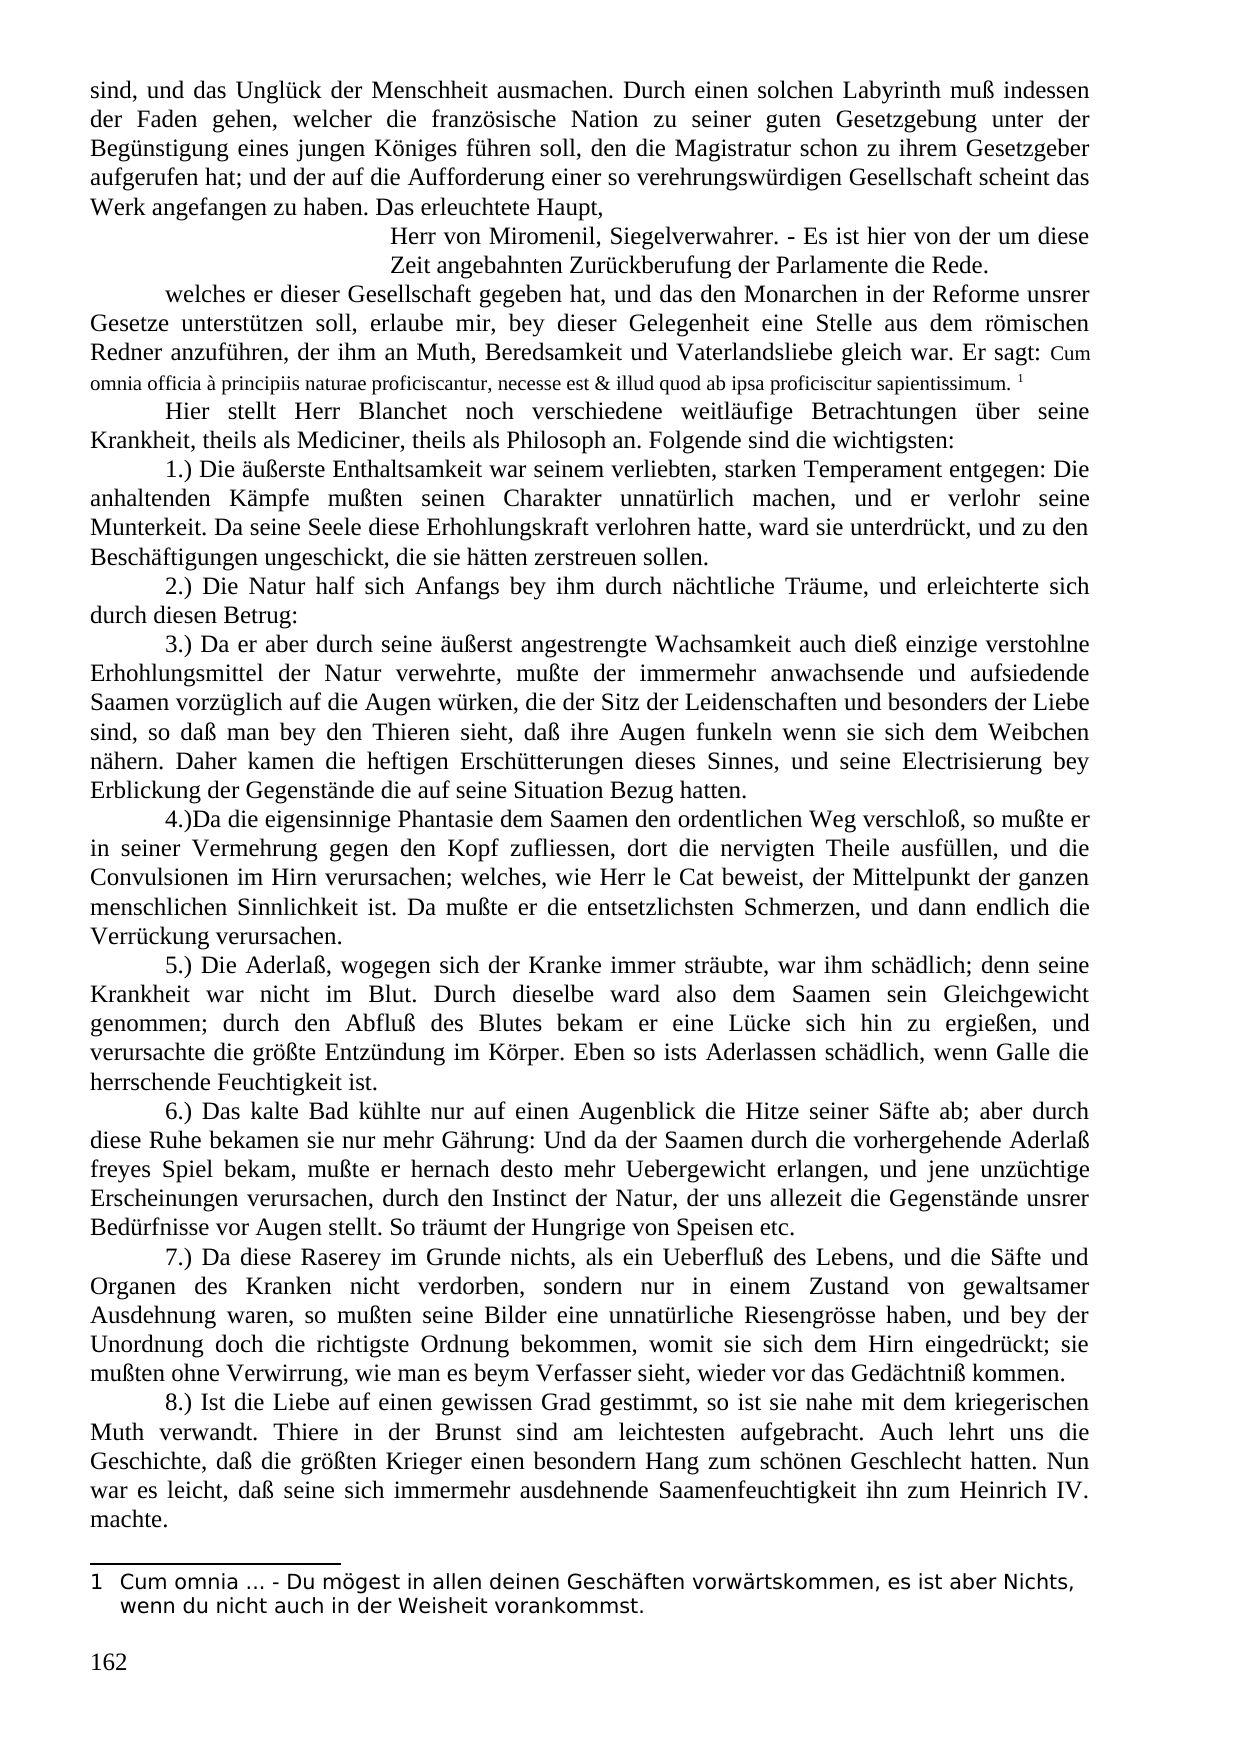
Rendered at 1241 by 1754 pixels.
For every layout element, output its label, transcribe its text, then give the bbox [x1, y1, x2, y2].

text 2.) Die Natur half sich Anfangs bey ihm durch nächtliche Träume, und erleichterte sich durch diesen Betrug: [90, 570, 1091, 629]
text Hier stellt Herr Blanchet noch verschiedene weitläufige Betrachtungen über seine Krankheit, theils als Mediciner, theils als Philosoph an. Folgende sind die wichtigsten: [90, 394, 1091, 454]
text welches er dieser Gesellschaft gegeben hat, und das den Monarchen in der Reforme unsrer Gesetze unterstützen soll, erlaube mir, bey dieser Gelegenheit eine Stelle aus dem römischen Redner anzuführen, der ihm an Muth, Beredsamkeit und Vaterlandsliebe gleich war. Er sagt: Cum omnia officia à principiis naturae proficiscantur, necesse est & illud quod ab ipsa proficiscitur sapientissimum. [90, 279, 1091, 394]
text 4.)Da die eigensinnige Phantasie dem Saamen den ordentlichen Weg verschloß, so mußte er in seiner Vermehrung gegen den Kopf zufliessen, dort die nervigten Theile ausfüllen, und die Convulsionen im Hirn verursachen; welches, wie Herr le Cat beweist, der Mittelpunkt der ganzen menschlichen Sinnlichkeit ist. Da mußte er die entsetzlichsten Schmerzen, und dann endlich die Verrückung verursachen. [90, 804, 1091, 949]
text sind, und das Unglück der Menschheit ausmachen. Durch einen solchen Labyrinth muß indessen der Faden gehen, welcher die französische Nation zu seiner guten Gesetzgebung unter der Begünstigung eines jungen Königes führen soll, den die Magistratur schon zu ihrem Gesetzgeber aufgerufen hat; und der auf die Aufforderung einer so verehrungswürdigen Gesellschaft scheint das Werk angefangen zu haben. Das erleuchtete Haupt, [90, 75, 1091, 220]
text 8.) Ist die Liebe auf einen gewissen Grad gestimmt, so ist sie nahe mit dem kriegerischen Muth verwandt. Thiere in der Brunst sind am leichtesten aufgebracht. Auch lehrt uns die Geschichte, daß die größten Krieger einen besondern Hang zum schönen Geschlecht hatten. Nun war es leicht, daß seine sich immermehr ausdehnende Saamenfeuchtigkeit ihn zum Heinrich IV. machte. [90, 1387, 1091, 1533]
text 3.) Da er aber durch seine äußerst angestrengte Wachsamkeit auch dieß einzige verstohlne Erhohlungsmittel der Natur verwehrte, mußte der immermehr anwachsende und aufsiedende Saamen vorzüglich auf die Augen würken, die der Sitz der Leidenschaften und besonders der Liebe sind, so daß man bey den Thieren sieht, daß ihre Augen funkeln wenn sie sich dem Weibchen nähern. Daher kamen die heftigen Erschütterungen dieses Sinnes, und seine Electrisierung bey Erblickung der Gegenstände die auf seine Situation Bezug hatten. [90, 629, 1091, 804]
text 7.) Da diese Raserey im Grunde nichts, als ein Ueberfluß des Lebens, und die Säfte und Organen des Kranken nicht verdorben, sondern nur in einem Zustand von gewaltsamer Ausdehnung waren, so mußten seine Bilder eine unnatürliche Riesengrösse haben, und bey der Unordnung doch die richtigste Ordnung bekommen, womit sie sich dem Hirn eingedrückt; sie mußten ohne Verwirrung, wie man es beym Verfasser sieht, wieder vor das Gedächtniß kommen. [90, 1241, 1091, 1387]
text 6.) Das kalte Bad kühlte nur auf einen Augenblick die Hitze seiner Säfte ab; aber durch diese Ruhe bekamen sie nur mehr Gährung: Und da der Saamen durch die vorhergehende Aderlaß freyes Spiel bekam, mußte er hernach desto mehr Uebergewicht erlangen, und jene unzüchtige Erscheinungen verursachen, durch den Instinct der Natur, der uns allezeit die Gegenstände unsrer Bedürfnisse vor Augen stellt. So träumt der Hungrige von Speisen etc. [90, 1095, 1091, 1241]
text Cum omnia ... - Du mögest in allen deinen Geschäften vorwärtskommen, es ist aber Nichts, wenn du nicht auch in der Weisheit vorankommst. [90, 1570, 1091, 1618]
text Herr von Miromenil, Siegelverwahrer. - Es ist hier von der um diese Zeit angebahnten Zurückberufung der Parlamente die Rede. [390, 220, 1091, 279]
text 5.) Die Aderlaß, wogegen sich der Kranke immer sträubte, war ihm schädlich; denn seine Krankheit war nicht im Blut. Durch dieselbe ward also dem Saamen sein Gleichgewicht genommen; durch den Abfluß des Blutes bekam er eine Lücke sich hin zu ergießen, und verursachte die größte Entzündung im Körper. Eben so ists Aderlassen schädlich, wenn Galle die herrschende Feuchtigkeit ist. [90, 949, 1091, 1095]
text 1.) Die äußerste Enthaltsamkeit war seinem verliebten, starken Temperament entgegen: Die anhaltenden Kämpfe mußten seinen Charakter unnatürlich machen, und er verlohr seine Munterkeit. Da seine Seele diese Erhohlungskraft verlohren hatte, ward sie unterdrückt, und zu den Beschäftigungen ungeschickt, die sie hätten zerstreuen sollen. [90, 454, 1091, 570]
